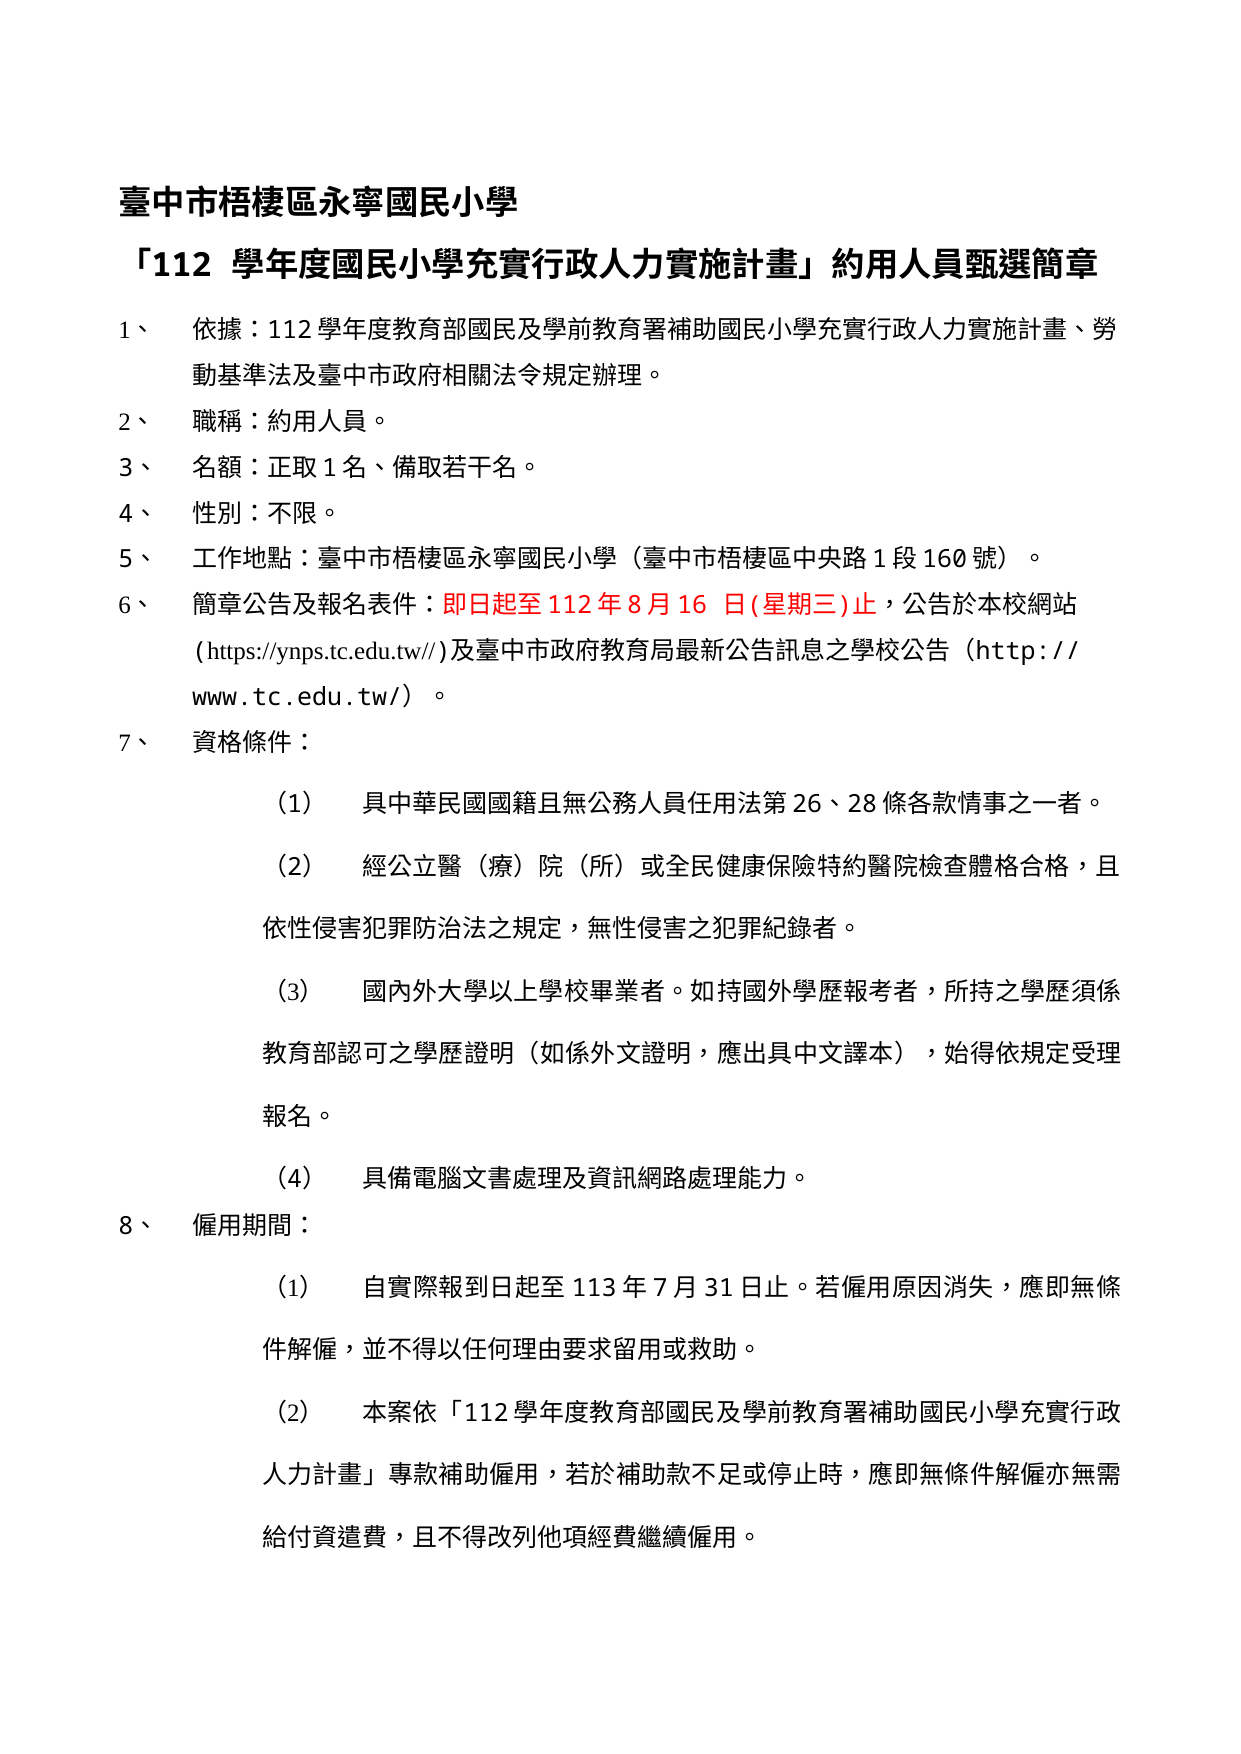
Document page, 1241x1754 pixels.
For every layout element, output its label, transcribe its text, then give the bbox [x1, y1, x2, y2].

text 臺中市梧棲區永寧國民小學 [118, 158, 1122, 221]
list 具中華民國國籍且無公務人員任用法第26、28條各款情事之一者。 [262, 760, 1122, 823]
list 自實際報到日起至113年7月31日止。若僱用原因消失，應即無條件解僱，並不得以任何理由要求留用或救助。 [262, 1244, 1122, 1369]
list 僱用期間： [118, 1198, 1122, 1244]
list 性別：不限。 [118, 485, 1122, 531]
list 簡章公告及報名表件：即日起至112年8月16 日(星期三)止，公告於本校網站(https://ynps.tc.edu.tw//)及臺中市政府教育局最新公告訊息之學校公告（http://www.tc.edu.tw/）。 [118, 577, 1122, 714]
list 名額：正取1名、備取若干名。 [118, 439, 1122, 485]
text 「112 學年度國民小學充實行政人力實施計畫」約用人員甄選簡章 [118, 221, 1122, 283]
list 工作地點：臺中市梧棲區永寧國民小學（臺中市梧棲區中央路1段160號）。 [118, 531, 1122, 577]
list 經公立醫（療）院（所）或全民健康保險特約醫院檢查體格合格，且依性侵害犯罪防治法之規定，無性侵害之犯罪紀錄者。 [262, 823, 1122, 948]
list 資格條件： [118, 714, 1122, 760]
list 具備電腦文書處理及資訊網路處理能力。 [262, 1135, 1122, 1198]
list 依據：112學年度教育部國民及學前教育署補助國民小學充實行政人力實施計畫、勞動基準法及臺中市政府相關法令規定辦理。 [118, 302, 1122, 394]
list 國內外大學以上學校畢業者。如持國外學歷報考者，所持之學歷須係教育部認可之學歷證明（如係外文證明，應出具中文譯本），始得依規定受理報名。 [262, 948, 1122, 1135]
list 職稱：約用人員。 [118, 394, 1122, 439]
list 本案依「112學年度教育部國民及學前教育署補助國民小學充實行政人力計畫」專款補助僱用，若於補助款不足或停止時，應即無條件解僱亦無需給付資遣費，且不得改列他項經費繼續僱用。 [262, 1369, 1122, 1556]
